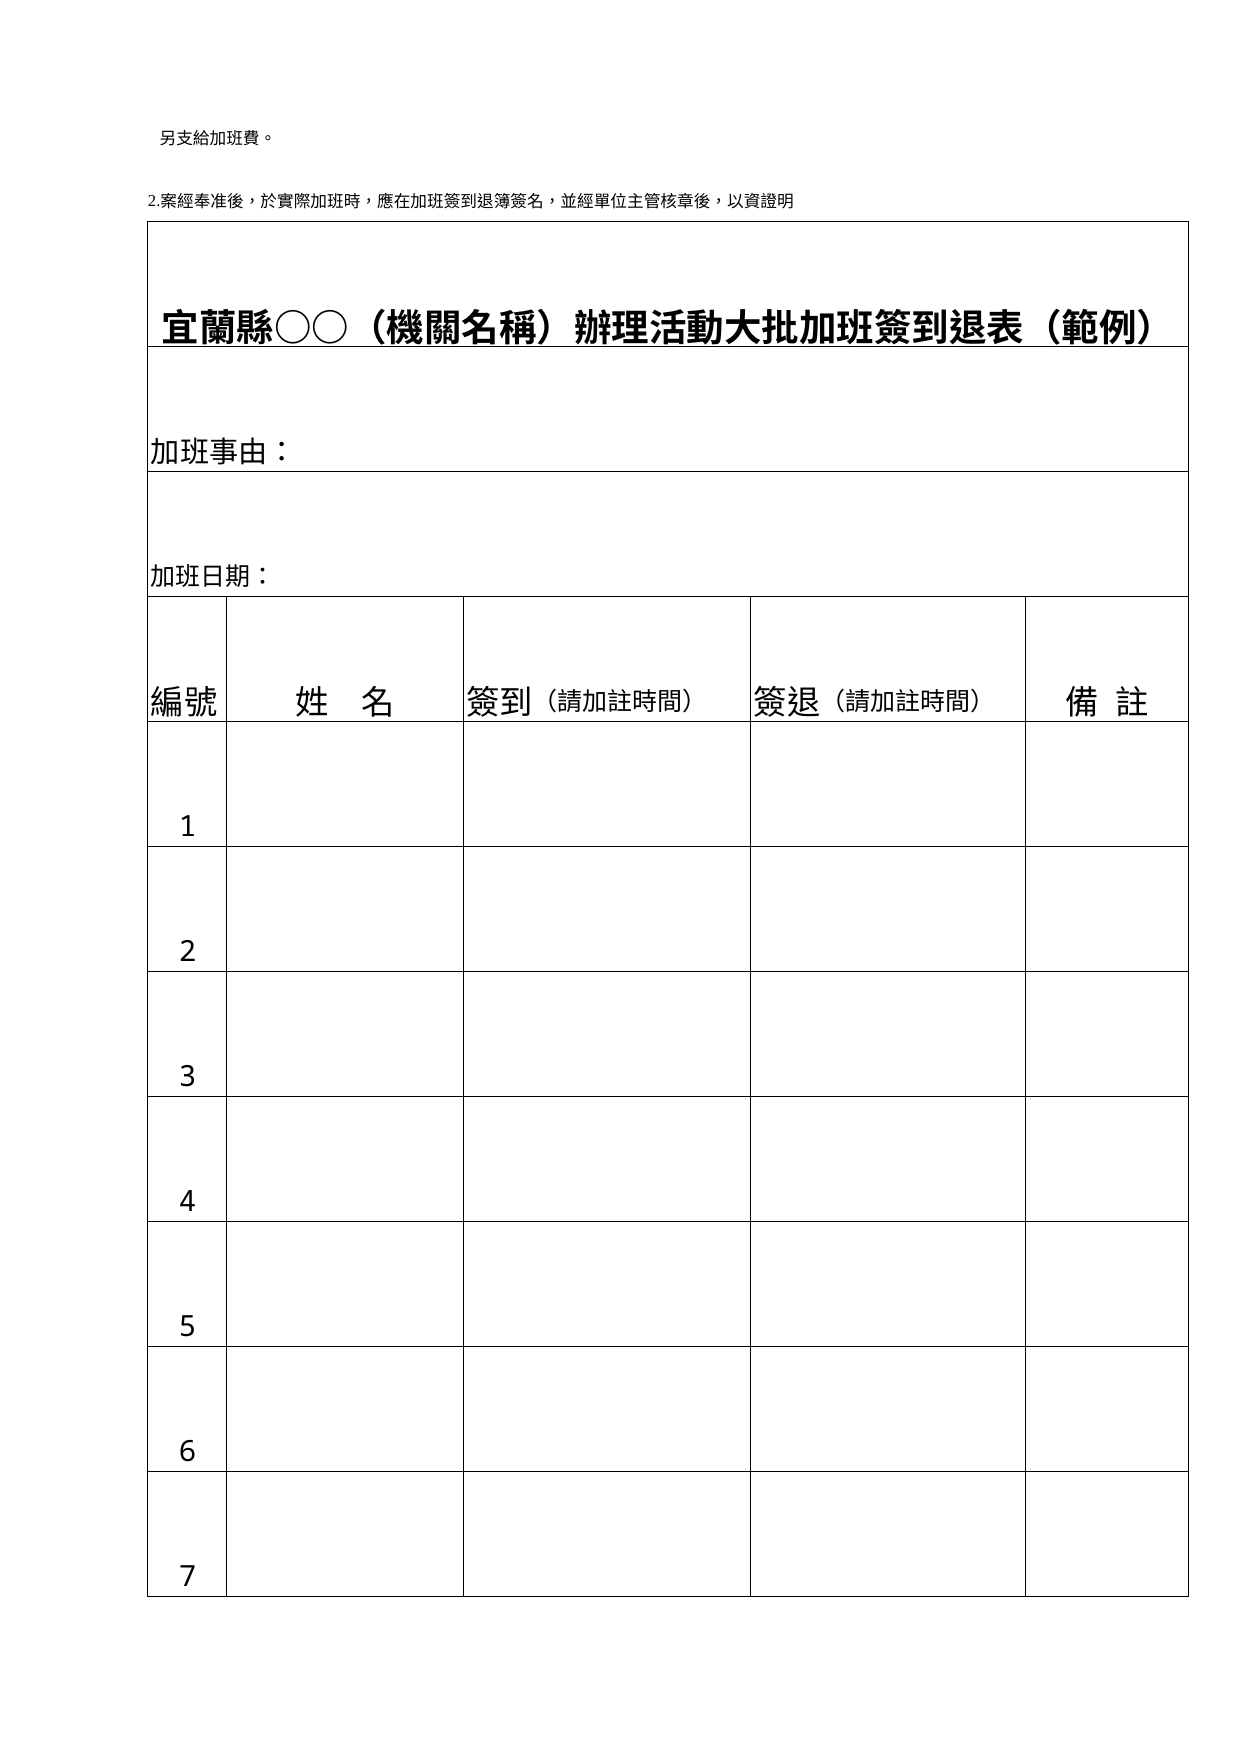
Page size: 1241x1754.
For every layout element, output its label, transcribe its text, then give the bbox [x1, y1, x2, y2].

table_cell 簽退（請加註時間） [751, 597, 1025, 721]
table_cell [464, 1097, 750, 1221]
table_cell [464, 972, 750, 1096]
table_cell 加班事由： [148, 347, 1188, 471]
table_cell 7 [148, 1472, 226, 1596]
table_cell [464, 1347, 750, 1471]
text 2.案經奉准後，於實際加班時，應在加班簽到退簿簽名，並經單位主管核章後，以資證明 [148, 158, 1081, 221]
table_cell [751, 1472, 1025, 1596]
table_cell [227, 1472, 463, 1596]
table_cell [464, 847, 750, 971]
table_cell 2 [148, 847, 226, 971]
table_cell [751, 972, 1025, 1096]
table_cell [1026, 847, 1188, 971]
table_cell [464, 722, 750, 846]
table_cell [1026, 1097, 1188, 1221]
table_cell [227, 1097, 463, 1221]
table_cell [1026, 1347, 1188, 1471]
table_cell [751, 722, 1025, 846]
table_cell 5 [148, 1222, 226, 1346]
table_cell [227, 972, 463, 1096]
text 另支給加班費。 [148, 96, 1081, 158]
table_cell [751, 847, 1025, 971]
table_cell [1026, 1222, 1188, 1346]
table_cell [227, 847, 463, 971]
table_cell [227, 1222, 463, 1346]
table_cell 3 [148, 972, 226, 1096]
table_cell [227, 1347, 463, 1471]
table_cell 姓 名 [227, 597, 463, 721]
table_cell 加班日期： [148, 472, 1188, 596]
table_cell [1026, 972, 1188, 1096]
table_cell 1 [148, 722, 226, 846]
table_header 宜蘭縣○○（機關名稱）辦理活動大批加班簽到退表（範例） [148, 222, 1188, 346]
table_cell 備 註 [1026, 597, 1188, 721]
table_cell [464, 1472, 750, 1596]
table_cell [464, 1222, 750, 1346]
table_cell 4 [148, 1097, 226, 1221]
table_cell [227, 722, 463, 846]
table_cell [751, 1097, 1025, 1221]
table_cell [1026, 1472, 1188, 1596]
table_cell 編號 [148, 597, 226, 721]
table_cell [1026, 722, 1188, 846]
table_cell [751, 1222, 1025, 1346]
table_cell 簽到（請加註時間） [464, 597, 750, 721]
table_cell [751, 1347, 1025, 1471]
table_cell 6 [148, 1347, 226, 1471]
